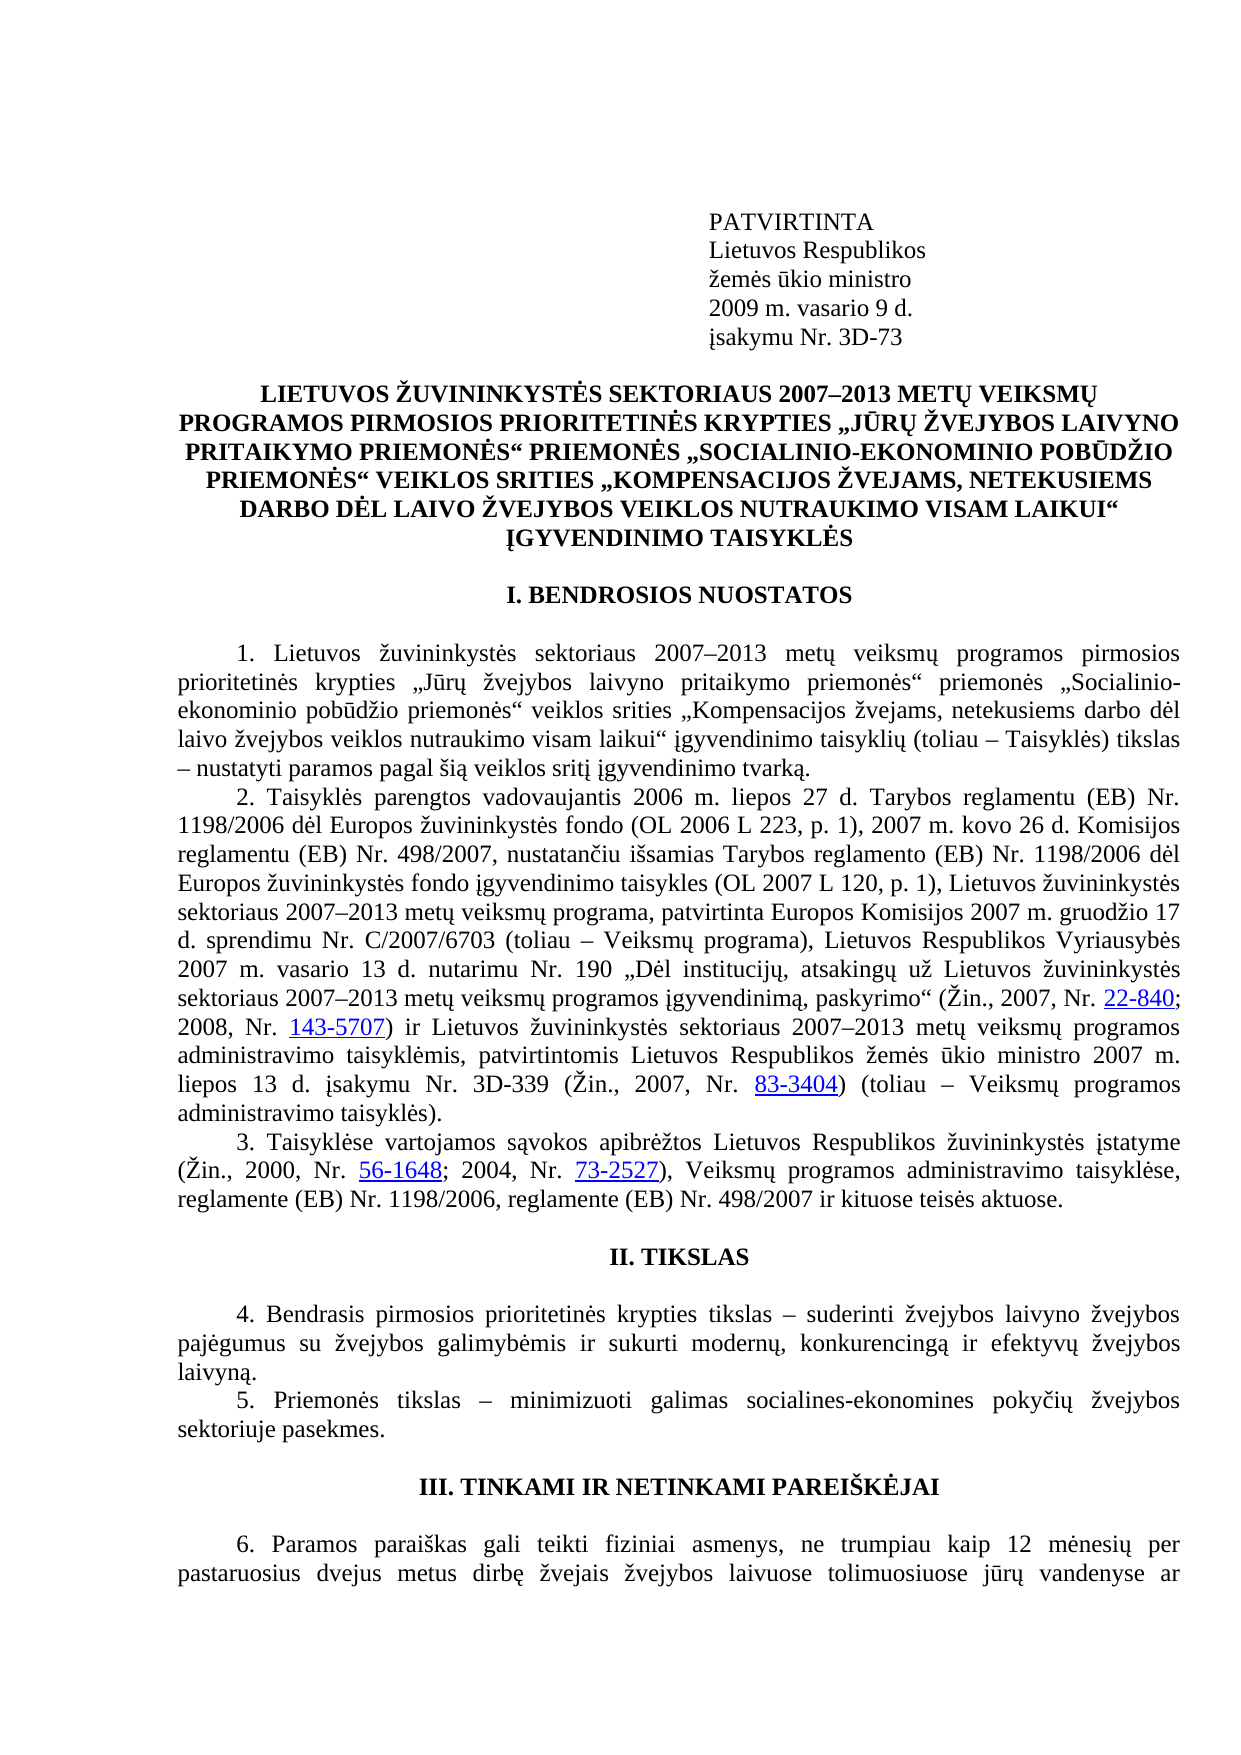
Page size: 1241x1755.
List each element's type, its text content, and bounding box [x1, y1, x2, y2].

text 3. Taisyklėse vartojamos sąvokos apibrėžtos Lietuvos Respublikos žuvininkystės įstatyme (Žin., 2000, Nr. 56-1648; 2004, Nr. 73-2527), Veiksmų programos administravimo taisyklėse, reglamente (EB) Nr. 1198/2006, reglamente (EB) Nr. 498/2007 ir kituose teisės aktuose. [177, 1127, 1181, 1213]
text I. BENDROSIOS NUOSTATOS [177, 580, 1181, 609]
text žemės ūkio ministro [177, 264, 1181, 293]
text Lietuvos Respublikos [177, 235, 1181, 264]
text LIETUVOS ŽUVININKYSTĖS SEKTORIAUS 2007–2013 METŲ VEIKSMŲ PROGRAMOS PIRMOSIOS PRIORITETINĖS KRYPTIES „JŪRŲ ŽVEJYBOS LAIVYNO PRITAIKYMO PRIEMONĖS“ PRIEMONĖS „SOCIALINIO-EKONOMINIO POBŪDŽIO PRIEMONĖS“ VEIKLOS SRITIES „KOMPENSACIJOS ŽVEJAMS, NETEKUSIEMS DARBO DĖL LAIVO ŽVEJYBOS VEIKLOS NUTRAUKIMO VISAM LAIKUI“ ĮGYVENDINIMO TAISYKLĖS [177, 379, 1181, 552]
text 2009 m. vasario 9 d. [177, 293, 1181, 322]
text 4. Bendrasis pirmosios prioritetinės krypties tikslas – suderinti žvejybos laivyno žvejybos pajėgumus su žvejybos galimybėmis ir sukurti modernų, konkurencingą ir efektyvų žvejybos laivyną. [177, 1299, 1181, 1385]
text 2. Taisyklės parengtos vadovaujantis 2006 m. liepos 27 d. Tarybos reglamentu (EB) Nr. 1198/2006 dėl Europos žuvininkystės fondo (OL 2006 L 223, p. 1), 2007 m. kovo 26 d. Komisijos reglamentu (EB) Nr. 498/2007, nustatančiu išsamias Tarybos reglamento (EB) Nr. 1198/2006 dėl Europos žuvininkystės fondo įgyvendinimo taisykles (OL 2007 L 120, p. 1), Lietuvos žuvininkystės sektoriaus 2007–2013 metų veiksmų programa, patvirtinta Europos Komisijos 2007 m. gruodžio 17 d. sprendimu Nr. C/2007/6703 (toliau – Veiksmų programa), Lietuvos Respublikos Vyriausybės 2007 m. vasario 13 d. nutarimu Nr. 190 „Dėl institucijų, atsakingų už Lietuvos žuvininkystės sektoriaus 2007–2013 metų veiksmų programos įgyvendinimą, paskyrimo“ (Žin., 2007, Nr. 22-840; 2008, Nr. 143-5707) ir Lietuvos žuvininkystės sektoriaus 2007–2013 metų veiksmų programos administravimo taisyklėmis, patvirtintomis Lietuvos Respublikos žemės ūkio ministro 2007 m. liepos 13 d. įsakymu Nr. 3D-339 (Žin., 2007, Nr. 83-3404) (toliau – Veiksmų programos administravimo taisyklės). [177, 782, 1181, 1127]
text įsakymu Nr. 3D-73 [177, 322, 1181, 350]
text 6. Paramos paraiškas gali teikti fiziniai asmenys, ne trumpiau kaip 12 mėnesių per pastaruosius dvejus metus dirbę žvejais žvejybos laivuose tolimuosiuose jūrų vandenyse ar [177, 1529, 1181, 1587]
text 5. Priemonės tikslas – minimizuoti galimas socialines-ekonomines pokyčių žvejybos sektoriuje pasekmes. [177, 1385, 1181, 1443]
text 1. Lietuvos žuvininkystės sektoriaus 2007–2013 metų veiksmų programos pirmosios prioritetinės krypties „Jūrų žvejybos laivyno pritaikymo priemonės“ priemonės „Socialinio-ekonominio pobūdžio priemonės“ veiklos srities „Kompensacijos žvejams, netekusiems darbo dėl laivo žvejybos veiklos nutraukimo visam laikui“ įgyvendinimo taisyklių (toliau – Taisyklės) tikslas – nustatyti paramos pagal šią veiklos sritį įgyvendinimo tvarką. [177, 638, 1181, 782]
text II. TIKSLAS [177, 1242, 1181, 1270]
text PATVIRTINTA [177, 207, 1181, 235]
text III. TINKAMI IR NETINKAMI PAREIŠKĖJAI [177, 1472, 1181, 1500]
